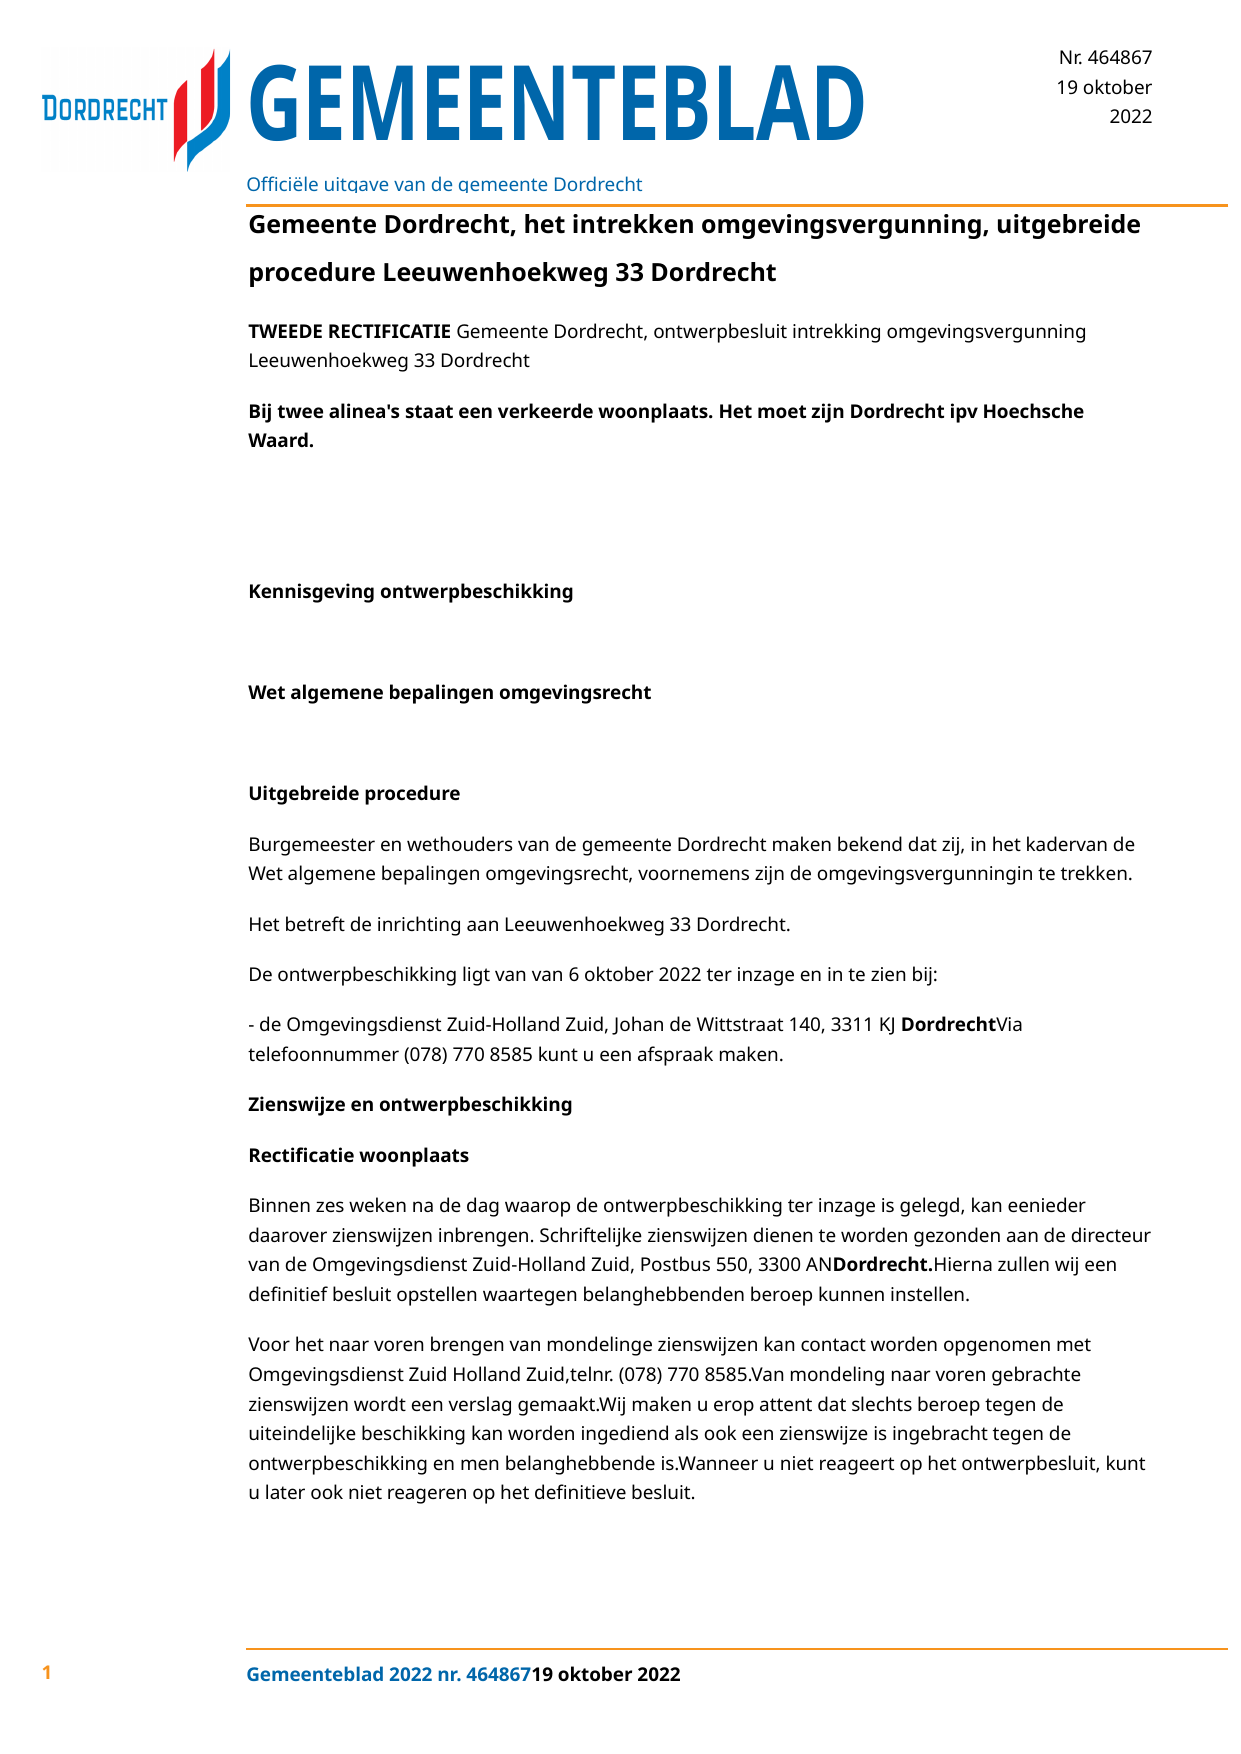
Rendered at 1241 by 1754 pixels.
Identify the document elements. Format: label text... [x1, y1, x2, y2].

text Uitgebreide procedure [248, 780, 1152, 806]
text Zienswijze en ontwerpbeschikking [248, 1092, 1152, 1117]
text Bij twee alinea's staat een verkeerde woonplaats. Het moet zijn Dordrecht ipv Hoechsche Waard. [248, 398, 1152, 453]
text Gemeente Dordrecht, het intrekken omgevingsvergunning, uitgebreide procedure Leeuwenhoekweg 33 Dordrecht [248, 207, 1152, 288]
text De ontwerpbeschikking ligt van van 6 oktober 2022 ter inzage en in te zien bij: [248, 961, 1152, 987]
text Rectificatie woonplaats [248, 1142, 1152, 1168]
text - de Omgevingsdienst Zuid-Holland Zuid, Johan de Wittstraat 140, 3311 KJ DordrechtVia telefoonnummer (078) 770 8585 kunt u een afspraak maken. [248, 1012, 1152, 1067]
text Binnen zes weken na de dag waarop de ontwerpbeschikking ter inzage is gelegd, kan eenieder daarover zienswijzen inbrengen. Schriftelijke zienswijzen dienen te worden gezonden aan de directeur van de Omgevingsdienst Zuid-Holland Zuid, Postbus 550, 3300 ANDordrecht.Hierna zullen wij een definitief besluit opstellen waartegen belanghebbenden beroep kunnen instellen. [248, 1192, 1152, 1307]
picture [41, 47, 231, 172]
text Wet algemene bepalingen omgevingsrecht [248, 679, 1152, 705]
text TWEEDE RECTIFICATIE Gemeente Dordrecht, ontwerpbesluit intrekking omgevingsvergunning Leeuwenhoekweg 33 Dordrecht [248, 318, 1152, 373]
text Het betreft de inrichting aan Leeuwenhoekweg 33 Dordrecht. [248, 911, 1152, 937]
text Burgemeester en wethouders van de gemeente Dordrecht maken bekend dat zij, in het kadervan de Wet algemene bepalingen omgevingsrecht, voornemens zijn de omgevingsvergunningin te trekken. [248, 831, 1152, 886]
text Voor het naar voren brengen van mondelinge zienswijzen kan contact worden opgenomen met Omgevingsdienst Zuid Holland Zuid,telnr. (078) 770 8585.Van mondeling naar voren gebrachte zienswijzen wordt een verslag gemaakt.Wij maken u erop attent dat slechts beroep tegen de uiteindelijke beschikking kan worden ingediend als ook een zienswijze is ingebracht tegen de ontwerpbeschikking en men belanghebbende is.Wanneer u niet reageert op het ontwerpbesluit, kunt u later ook niet reageren op het definitieve besluit. [248, 1332, 1152, 1505]
text Kennisgeving ontwerpbeschikking [248, 579, 1152, 604]
